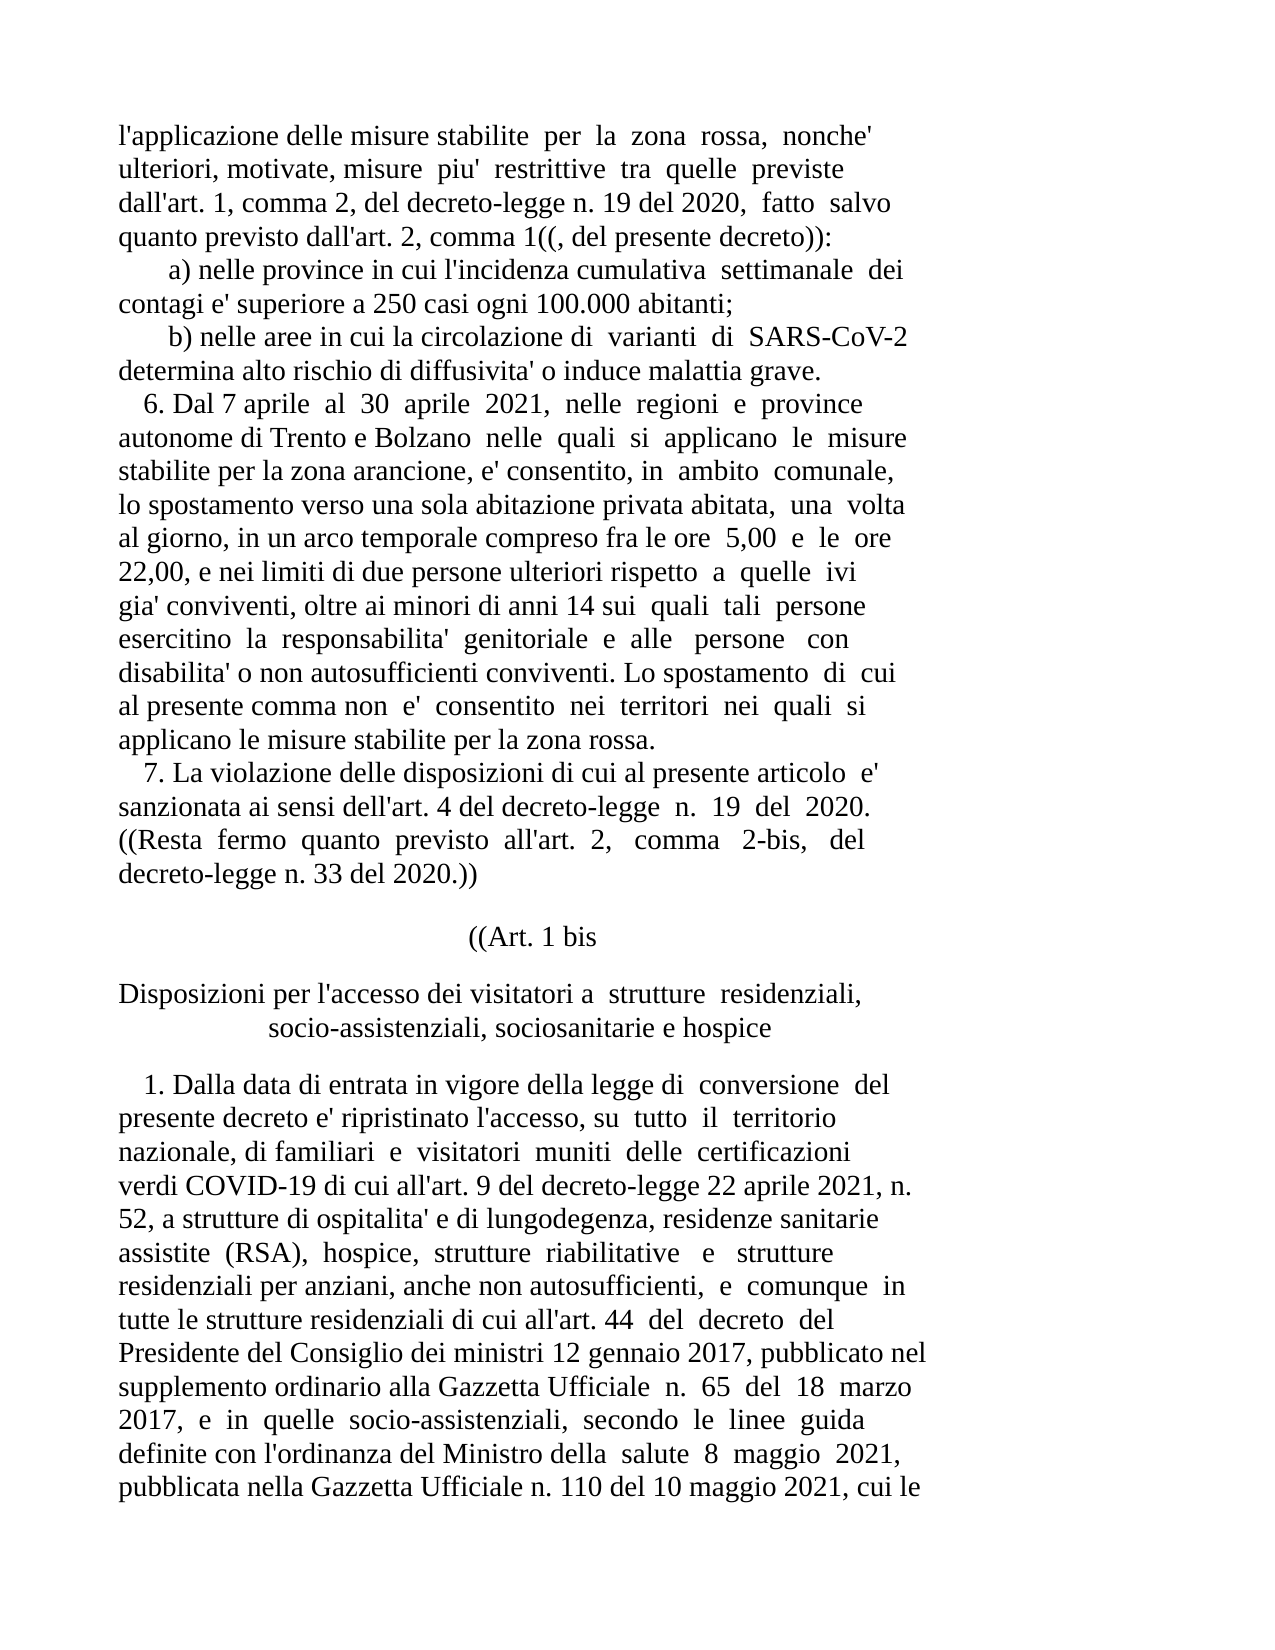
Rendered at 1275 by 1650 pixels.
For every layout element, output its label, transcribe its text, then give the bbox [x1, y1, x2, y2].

text ulteriori, motivate, misure piu' restrittive tra quelle previste [118, 152, 1157, 185]
text assistite (RSA), hospice, strutture riabilitative e strutture [118, 1235, 1157, 1268]
text ((Resta fermo quanto previsto all'art. 2, comma 2-bis, del [118, 822, 1157, 856]
text pubblicata nella Gazzetta Ufficiale n. 110 del 10 maggio 2021, cui le [118, 1469, 1157, 1503]
text esercitino la responsabilita' genitoriale e alle persone con [118, 621, 1157, 655]
text 22,00, e nei limiti di due persone ulteriori rispetto a quelle ivi [118, 554, 1157, 588]
text socio-assistenziali, sociosanitarie e hospice [118, 1010, 1157, 1043]
text decreto-legge n. 33 del 2020.)) [118, 856, 1157, 889]
text dall'art. 1, comma 2, del decreto-legge n. 19 del 2020, fatto salvo [118, 185, 1157, 219]
text lo spostamento verso una sola abitazione privata abitata, una volta [118, 487, 1157, 521]
text quanto previsto dall'art. 2, comma 1((, del presente decreto)): [118, 219, 1157, 252]
text 2017, e in quelle socio-assistenziali, secondo le linee guida [118, 1402, 1157, 1436]
text determina alto rischio di diffusivita' o induce malattia grave. [118, 353, 1157, 386]
text presente decreto e' ripristinato l'accesso, su tutto il territorio [118, 1101, 1157, 1134]
text 52, a strutture di ospitalita' e di lungodegenza, residenze sanitarie [118, 1201, 1157, 1235]
text definite con l'ordinanza del Ministro della salute 8 maggio 2021, [118, 1436, 1157, 1469]
text 1. Dalla data di entrata in vigore della legge di conversione del [118, 1067, 1157, 1101]
text al giorno, in un arco temporale compreso fra le ore 5,00 e le ore [118, 521, 1157, 554]
text Presidente del Consiglio dei ministri 12 gennaio 2017, pubblicato nel [118, 1335, 1157, 1369]
text gia' conviventi, oltre ai minori di anni 14 sui quali tali persone [118, 588, 1157, 621]
text Disposizioni per l'accesso dei visitatori a strutture residenziali, [118, 976, 1157, 1010]
text a) nelle province in cui l'incidenza cumulativa settimanale dei [118, 252, 1157, 286]
text disabilita' o non autosufficienti conviventi. Lo spostamento di cui [118, 655, 1157, 688]
text autonome di Trento e Bolzano nelle quali si applicano le misure [118, 420, 1157, 453]
text ((Art. 1 bis [118, 919, 1157, 953]
text applicano le misure stabilite per la zona rossa. [118, 722, 1157, 755]
text verdi COVID-19 di cui all'art. 9 del decreto-legge 22 aprile 2021, n. [118, 1168, 1157, 1201]
text 6. Dal 7 aprile al 30 aprile 2021, nelle regioni e province [118, 386, 1157, 420]
text nazionale, di familiari e visitatori muniti delle certificazioni [118, 1134, 1157, 1168]
text supplemento ordinario alla Gazzetta Ufficiale n. 65 del 18 marzo [118, 1369, 1157, 1402]
text residenziali per anziani, anche non autosufficienti, e comunque in [118, 1268, 1157, 1302]
text sanzionata ai sensi dell'art. 4 del decreto-legge n. 19 del 2020. [118, 789, 1157, 822]
text b) nelle aree in cui la circolazione di varianti di SARS-CoV-2 [118, 319, 1157, 353]
text stabilite per la zona arancione, e' consentito, in ambito comunale, [118, 453, 1157, 487]
text 7. La violazione delle disposizioni di cui al presente articolo e' [118, 755, 1157, 789]
text al presente comma non e' consentito nei territori nei quali si [118, 688, 1157, 722]
text contagi e' superiore a 250 casi ogni 100.000 abitanti; [118, 286, 1157, 319]
text tutte le strutture residenziali di cui all'art. 44 del decreto del [118, 1302, 1157, 1335]
text l'applicazione delle misure stabilite per la zona rossa, nonche' [118, 118, 1157, 152]
